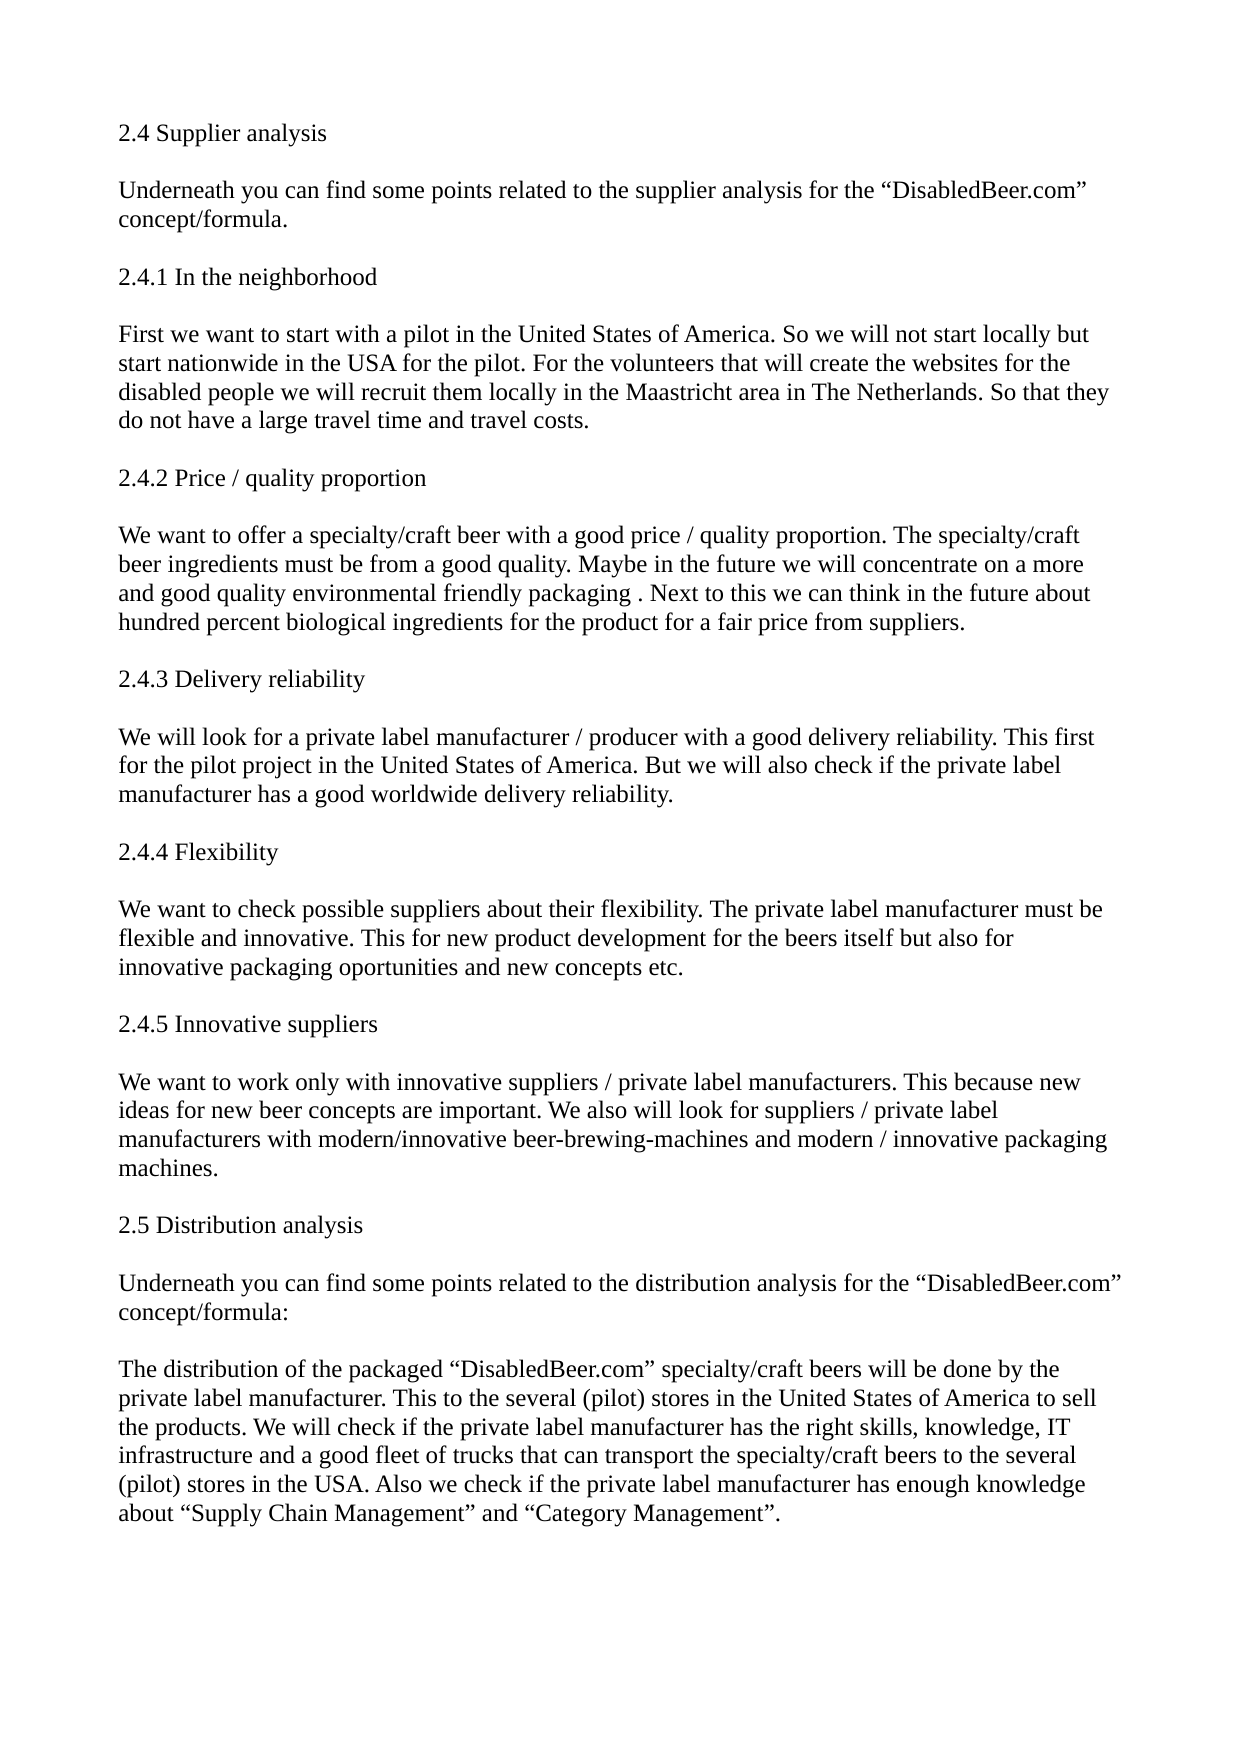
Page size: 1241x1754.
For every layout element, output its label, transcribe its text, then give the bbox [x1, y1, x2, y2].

text 2.4.3 Delivery reliability We will look for a private label manufacturer / producer with a good delivery reliability. This first for the pilot project in the United States of America. But we will also check if the private label manufacturer has a good worldwide delivery reliability. 2.4.4 Flexibility We want to check possible suppliers about their flexibility. The private label manufacturer must be flexible and innovative. This for new product development for the beers itself but also for innovative packaging oportunities and new concepts etc. [118, 636, 1122, 981]
text 2.5 Distribution analysis Underneath you can find some points related to the distribution analysis for the “DisabledBeer.com” concept/formula: The distribution of the packaged “DisabledBeer.com” specialty/craft beers will be done by the private label manufacturer. This to the several (pilot) stores in the United States of America to sell the products. We will check if the private label manufacturer has the right skills, knowledge, IT infrastructure and a good fleet of trucks that can transport the specialty/craft beers to the several (pilot) stores in the USA. Also we check if the private label manufacturer has enough knowledge about “Supply Chain Management” and “Category Management”. [118, 1182, 1122, 1527]
text 2.4.5 Innovative suppliers We want to work only with innovative suppliers / private label manufacturers. This because new ideas for new beer concepts are important. We also will look for suppliers / private label manufacturers with modern/innovative beer-brewing-machines and modern / innovative packaging machines. [118, 981, 1122, 1182]
text 2.4 Supplier analysis Underneath you can find some points related to the supplier analysis for the “DisabledBeer.com” concept/formula. 2.4.1 In the neighborhood First we want to start with a pilot in the United States of America. So we will not start locally but start nationwide in the USA for the pilot. For the volunteers that will create the websites for the disabled people we will recruit them locally in the Maastricht area in The Netherlands. So that they do not have a large travel time and travel costs. 2.4.2 Price / quality proportion We want to offer a specialty/craft beer with a good price / quality proportion. The specialty/craft beer ingredients must be from a good quality. Maybe in the future we will concentrate on a more and good quality environmental friendly packaging . Next to this we can think in the future about hundred percent biological ingredients for the product for a fair price from suppliers. [118, 118, 1122, 636]
